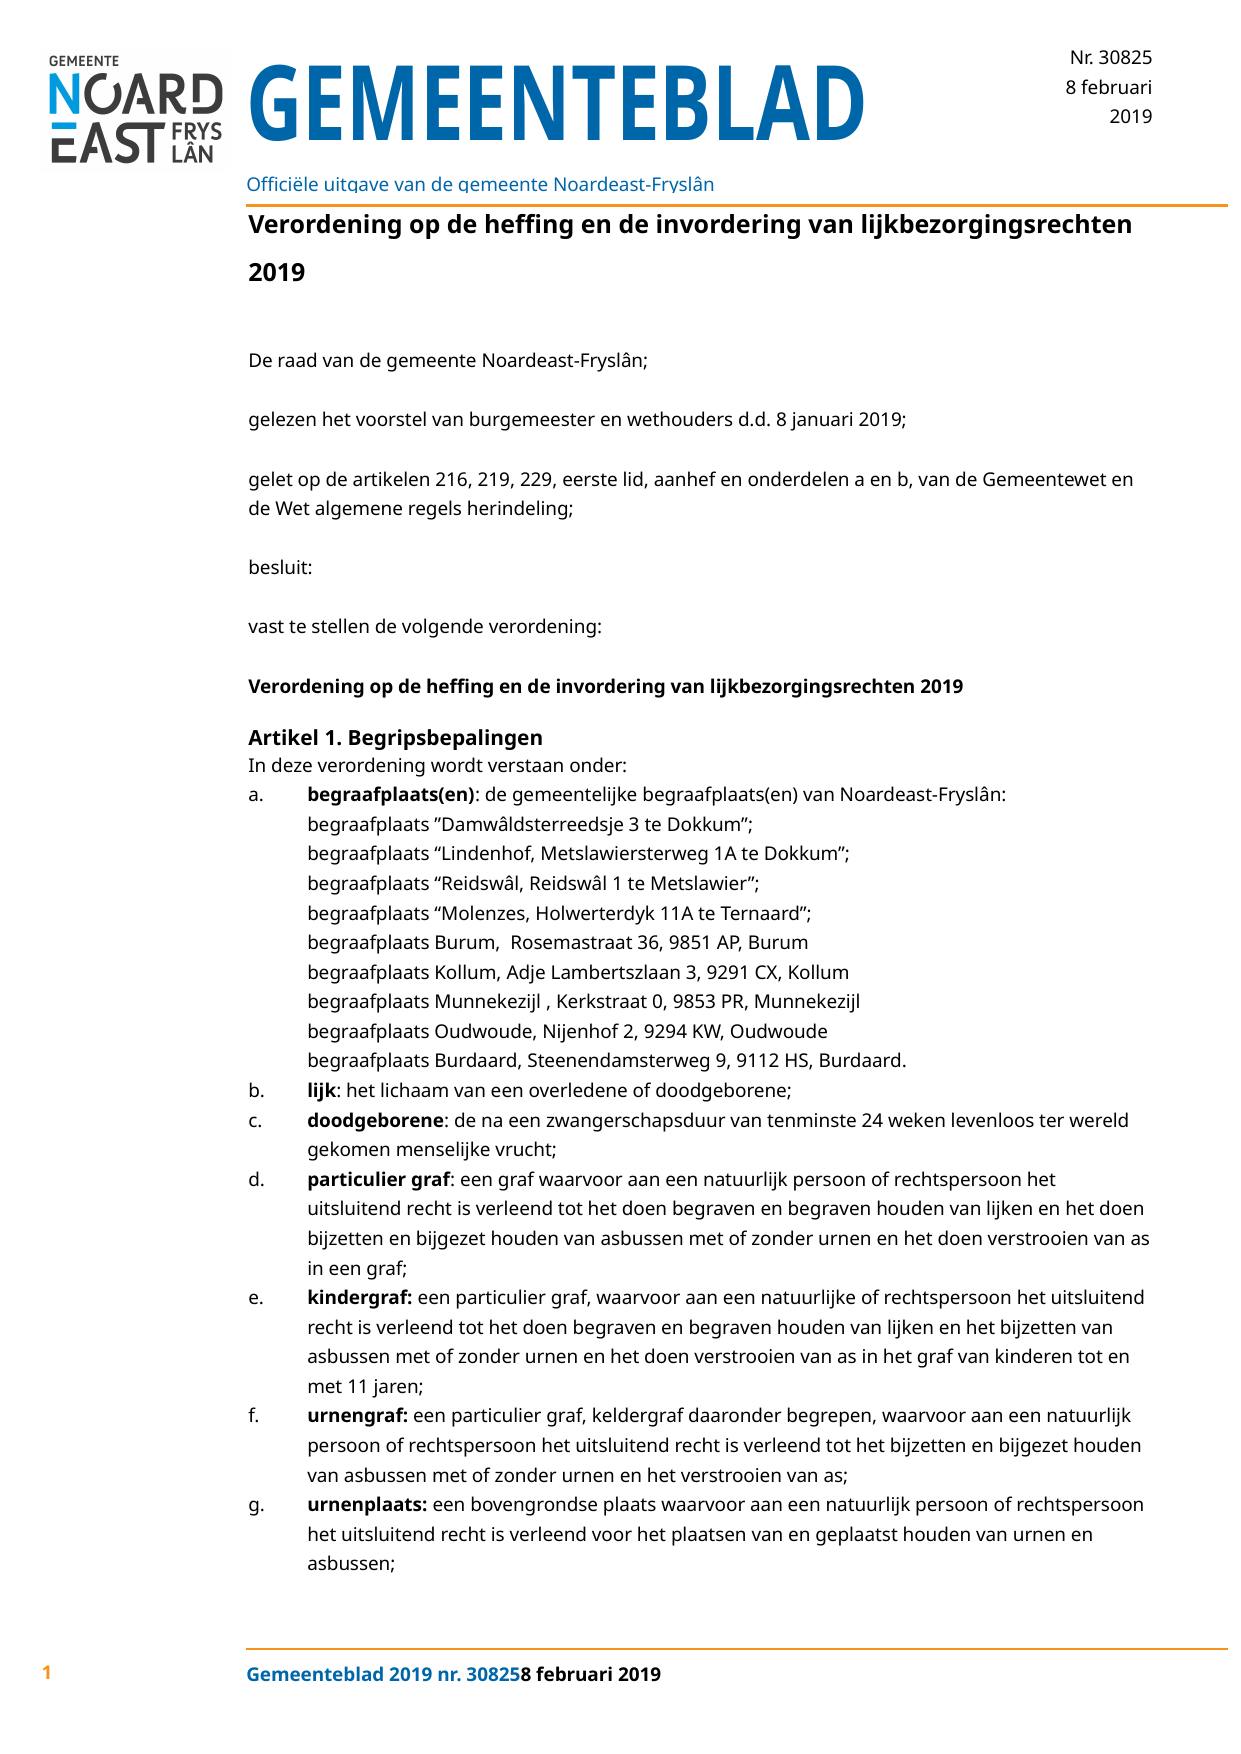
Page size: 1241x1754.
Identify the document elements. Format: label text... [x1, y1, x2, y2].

list begraafplaats “Reidswâl, Reidswâl 1 te Metslawier”; [248, 870, 1152, 896]
list begraafplaats Munnekezijl , Kerkstraat 0, 9853 PR, Munnekezijl [248, 988, 1152, 1014]
text besluit: [248, 554, 1152, 580]
text gelezen het voorstel van burgemeester en wethouders d.d. 8 januari 2019; [248, 407, 1152, 432]
picture [41, 47, 231, 172]
list doodgeborene: de na een zwangerschapsduur van tenminste 24 weken levenloos ter wereld gekomen menselijke vrucht; [248, 1107, 1152, 1162]
list begraafplaats “Lindenhof, Metslawiersterweg 1A te Dokkum”; [248, 841, 1152, 866]
list lijk: het lichaam van een overledene of doodgeborene; [248, 1077, 1152, 1103]
text vast te stellen de volgende verordening: [248, 614, 1152, 639]
text De raad van de gemeente Noardeast-Fryslân; [248, 347, 1152, 373]
text Artikel 1. Begripsbepalingen [248, 723, 1152, 752]
text In deze verordening wordt verstaan onder: [248, 752, 1152, 777]
list begraafplaats Kollum, Adje Lambertszlaan 3, 9291 CX, Kollum [248, 959, 1152, 984]
list begraafplaats “Molenzes, Holwerterdyk 11A te Ternaard”; [248, 900, 1152, 925]
list begraafplaats ”Damwâldsterreedsje 3 te Dokkum”; [248, 811, 1152, 837]
text gelet op de artikelen 216, 219, 229, eerste lid, aanhef en onderdelen a en b, van de Gemeentewet en de Wet algemene regels herindeling; [248, 466, 1152, 521]
list kindergraf: een particulier graf, waarvoor aan een natuurlijke of rechtspersoon het uitsluitend recht is verleend tot het doen begraven en begraven houden van lijken en het bijzetten van asbussen met of zonder urnen en het doen verstrooien van as in het graf van kinderen tot en met 11 jaren; [248, 1284, 1152, 1399]
text Verordening op de heffing en de invordering van lijkbezorgingsrechten 2019 [248, 673, 1152, 699]
list begraafplaats Burdaard, Steenendamsterweg 9, 9112 HS, Burdaard. [248, 1048, 1152, 1073]
list begraafplaats(en): de gemeentelijke begraafplaats(en) van Noardeast-Fryslân: [248, 781, 1152, 807]
list urnengraf: een particulier graf, keldergraf daaronder begrepen, waarvoor aan een natuurlijk persoon of rechtspersoon het uitsluitend recht is verleend tot het bijzetten en bijgezet houden van asbussen met of zonder urnen en het verstrooien van as; [248, 1403, 1152, 1487]
list particulier graf: een graf waarvoor aan een natuurlijk persoon of rechtspersoon het uitsluitend recht is verleend tot het doen begraven en begraven houden van lijken en het doen bijzetten en bijgezet houden van asbussen met of zonder urnen en het doen verstrooien van as in een graf; [248, 1166, 1152, 1280]
list urnenplaats: een bovengrondse plaats waarvoor aan een natuurlijk persoon of rechtspersoon het uitsluitend recht is verleend voor het plaatsen van en geplaatst houden van urnen en asbussen; [248, 1491, 1152, 1576]
list begraafplaats Burum, Rosemastraat 36, 9851 AP, Burum [248, 929, 1152, 955]
text Verordening op de heffing en de invordering van lijkbezorgingsrechten 2019 [248, 207, 1152, 288]
list begraafplaats Oudwoude, Nijenhof 2, 9294 KW, Oudwoude [248, 1018, 1152, 1044]
